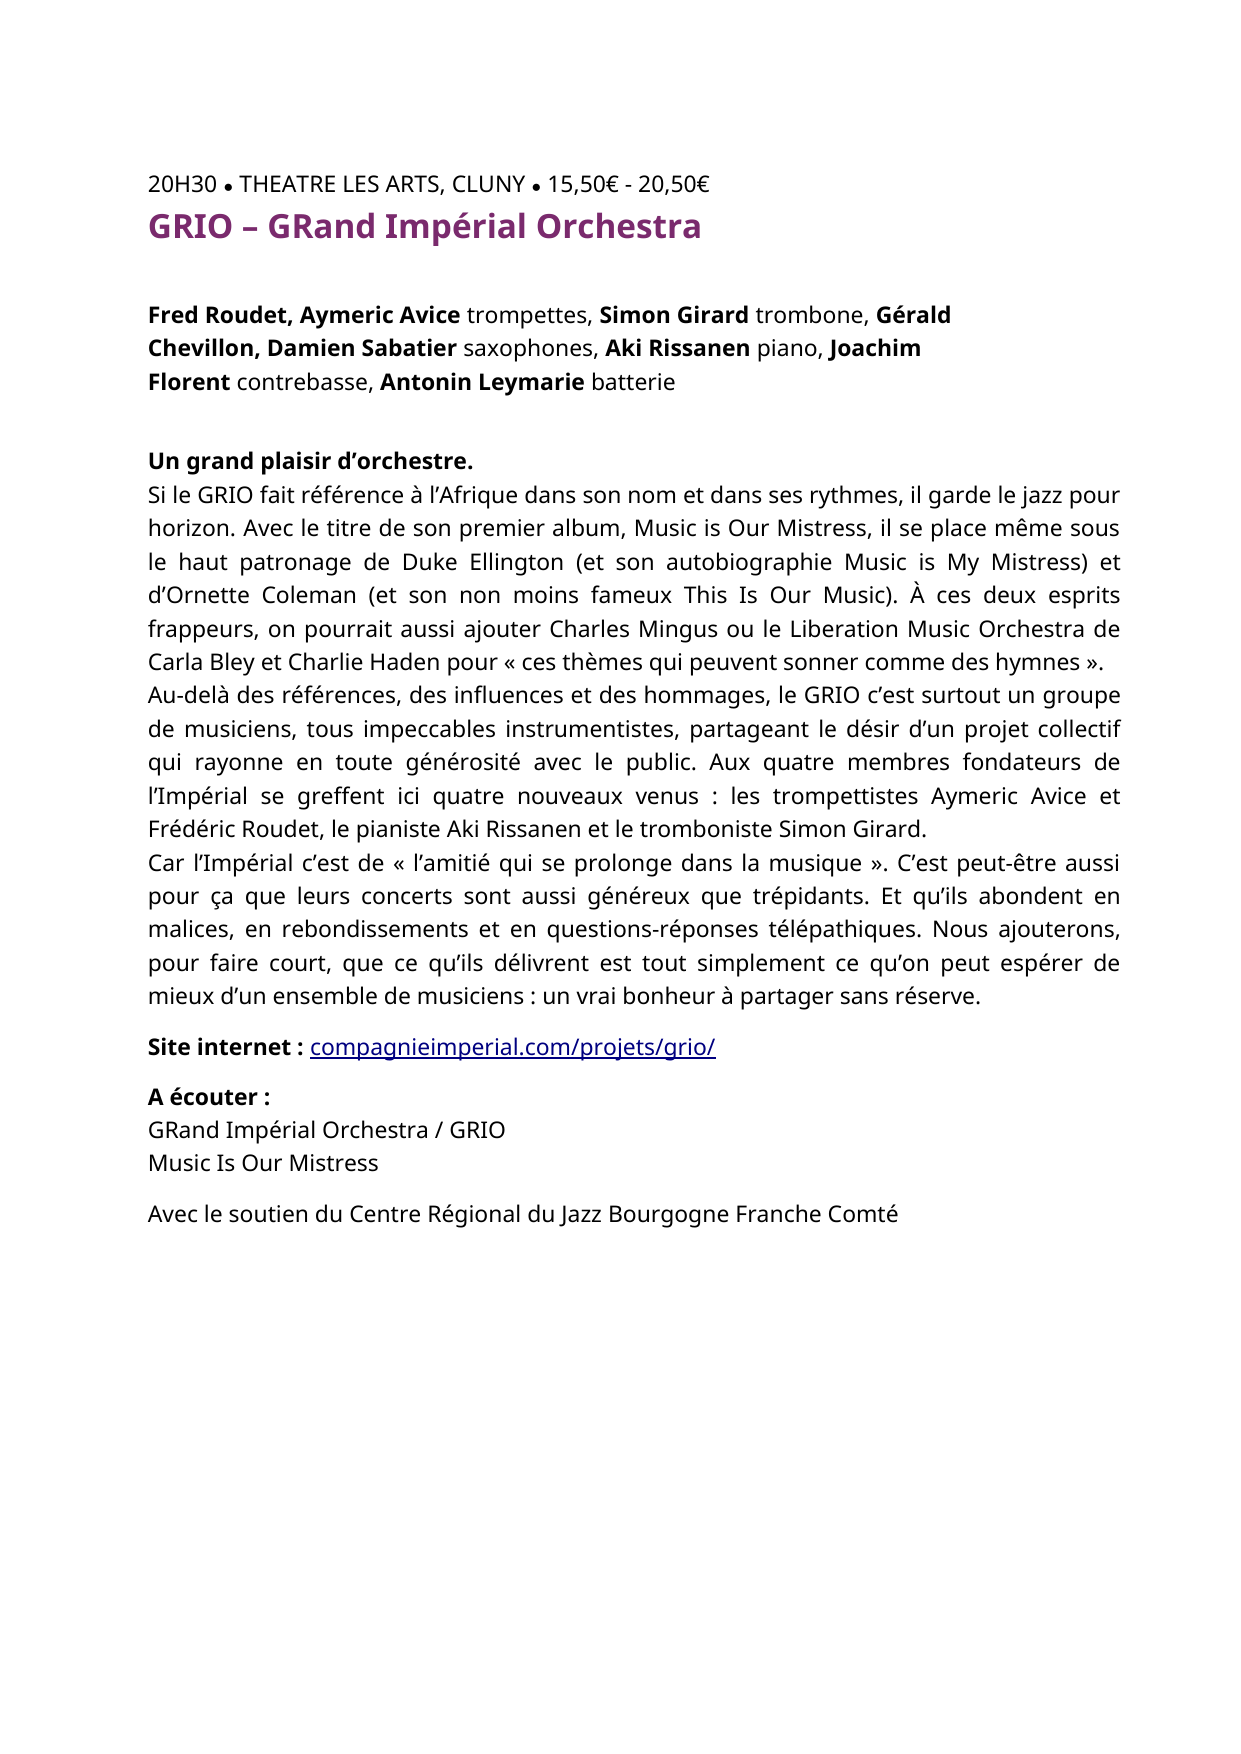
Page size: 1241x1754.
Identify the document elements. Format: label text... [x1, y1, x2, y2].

text A écouter : GRand Impérial Orchestra / GRIO Music Is Our Mistress [148, 1081, 1122, 1179]
text Site internet : compagnieimperial.com/projets/grio/ [148, 1030, 1122, 1062]
text Avec le soutien du Centre Régional du Jazz Bourgogne Franche Comté [148, 1197, 1122, 1229]
text Un grand plaisir d’orchestre. Si le GRIO fait référence à l’Afrique dans son nom et dans ses rythmes, il garde le jazz pour horizon. Avec le titre de son premier album, Music is Our Mistress, il se place même sous le haut patronage de Duke Ellington (et son autobiographie Music is My Mistress) et d’Ornette Coleman (et son non moins fameux This Is Our Music). À ces deux esprits frappeurs, on pourrait aussi ajouter Charles Mingus ou le Liberation Music Orchestra de Carla Bley et Charlie Haden pour « ces thèmes qui peuvent sonner comme des hymnes ». Au-delà des références, des influences et des hommages, le GRIO c’est surtout un groupe de musiciens, tous impeccables instrumentistes, partageant le désir d’un projet collectif qui rayonne en toute générosité avec le public. Aux quatre membres fondateurs de l’Impérial se greffent ici quatre nouveaux venus : les trompettistes Aymeric Avice et Frédéric Roudet, le pianiste Aki Rissanen et le tromboniste Simon Girard. Car l’Impérial c’est de « l’amitié qui se prolonge dans la musique ». C’est peut-être aussi pour ça que leurs concerts sont aussi généreux que trépidants. Et qu’ils abondent en malices, en rebondissements et en questions-réponses télépathiques. Nous ajouterons, pour faire court, que ce qu’ils délivrent est tout simplement ce qu’on peut espérer de mieux d’un ensemble de musiciens : un vrai bonheur à partager sans réserve. [148, 445, 1122, 1012]
list 20H30 ● THEATRE LES ARTS, CLUNY ● 15,50€ - 20,50€ GRIO – GRand Impérial Orchestra Fred Roudet, Aymeric Avice trompettes, Simon Girard trombone, Gérald Chevillon, Damien Sabatier saxophones, Aki Rissanen piano, Joachim Florent contrebasse, Antonin Leymarie batterie [148, 168, 1122, 427]
